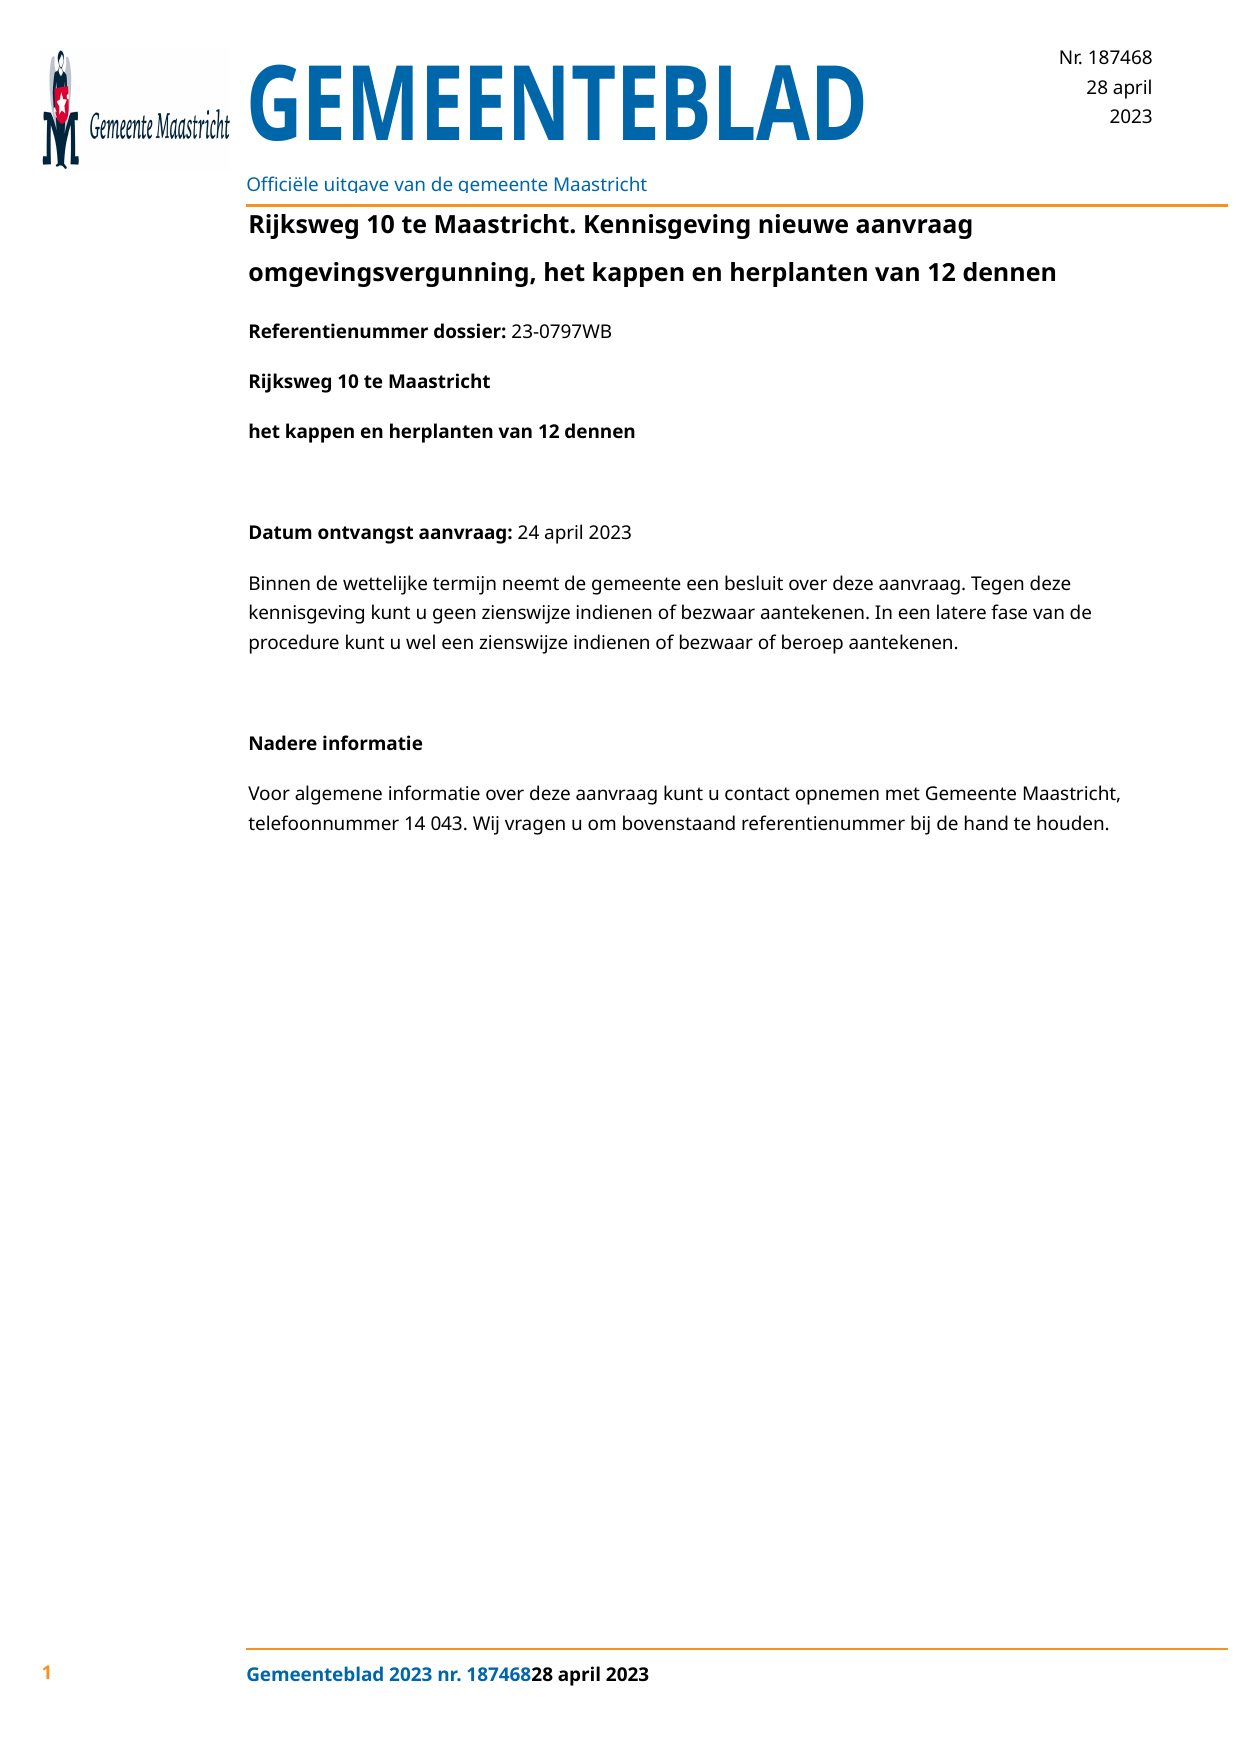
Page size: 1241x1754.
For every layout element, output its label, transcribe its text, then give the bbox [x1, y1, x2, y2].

text Binnen de wettelijke termijn neemt de gemeente een besluit over deze aanvraag. Tegen deze kennisgeving kunt u geen zienswijze indienen of bezwaar aantekenen. In een latere fase van de procedure kunt u wel een zienswijze indienen of bezwaar of beroep aantekenen. [248, 570, 1152, 655]
text Referentienummer dossier: 23-0797WB [248, 318, 1152, 344]
text Datum ontvangst aanvraag: 24 april 2023 [248, 519, 1152, 545]
text Voor algemene informatie over deze aanvraag kunt u contact opnemen met Gemeente Maastricht, telefoonnummer 14 043. Wij vragen u om bovenstaand referentienummer bij de hand te houden. [248, 780, 1152, 836]
text Rijksweg 10 te Maastricht. Kennisgeving nieuwe aanvraag omgevingsvergunning, het kappen en herplanten van 12 dennen [248, 207, 1152, 288]
text het kappen en herplanten van 12 dennen [248, 419, 1152, 444]
text Nadere informatie [248, 730, 1152, 756]
picture [41, 47, 231, 172]
text Rijksweg 10 te Maastricht [248, 368, 1152, 394]
